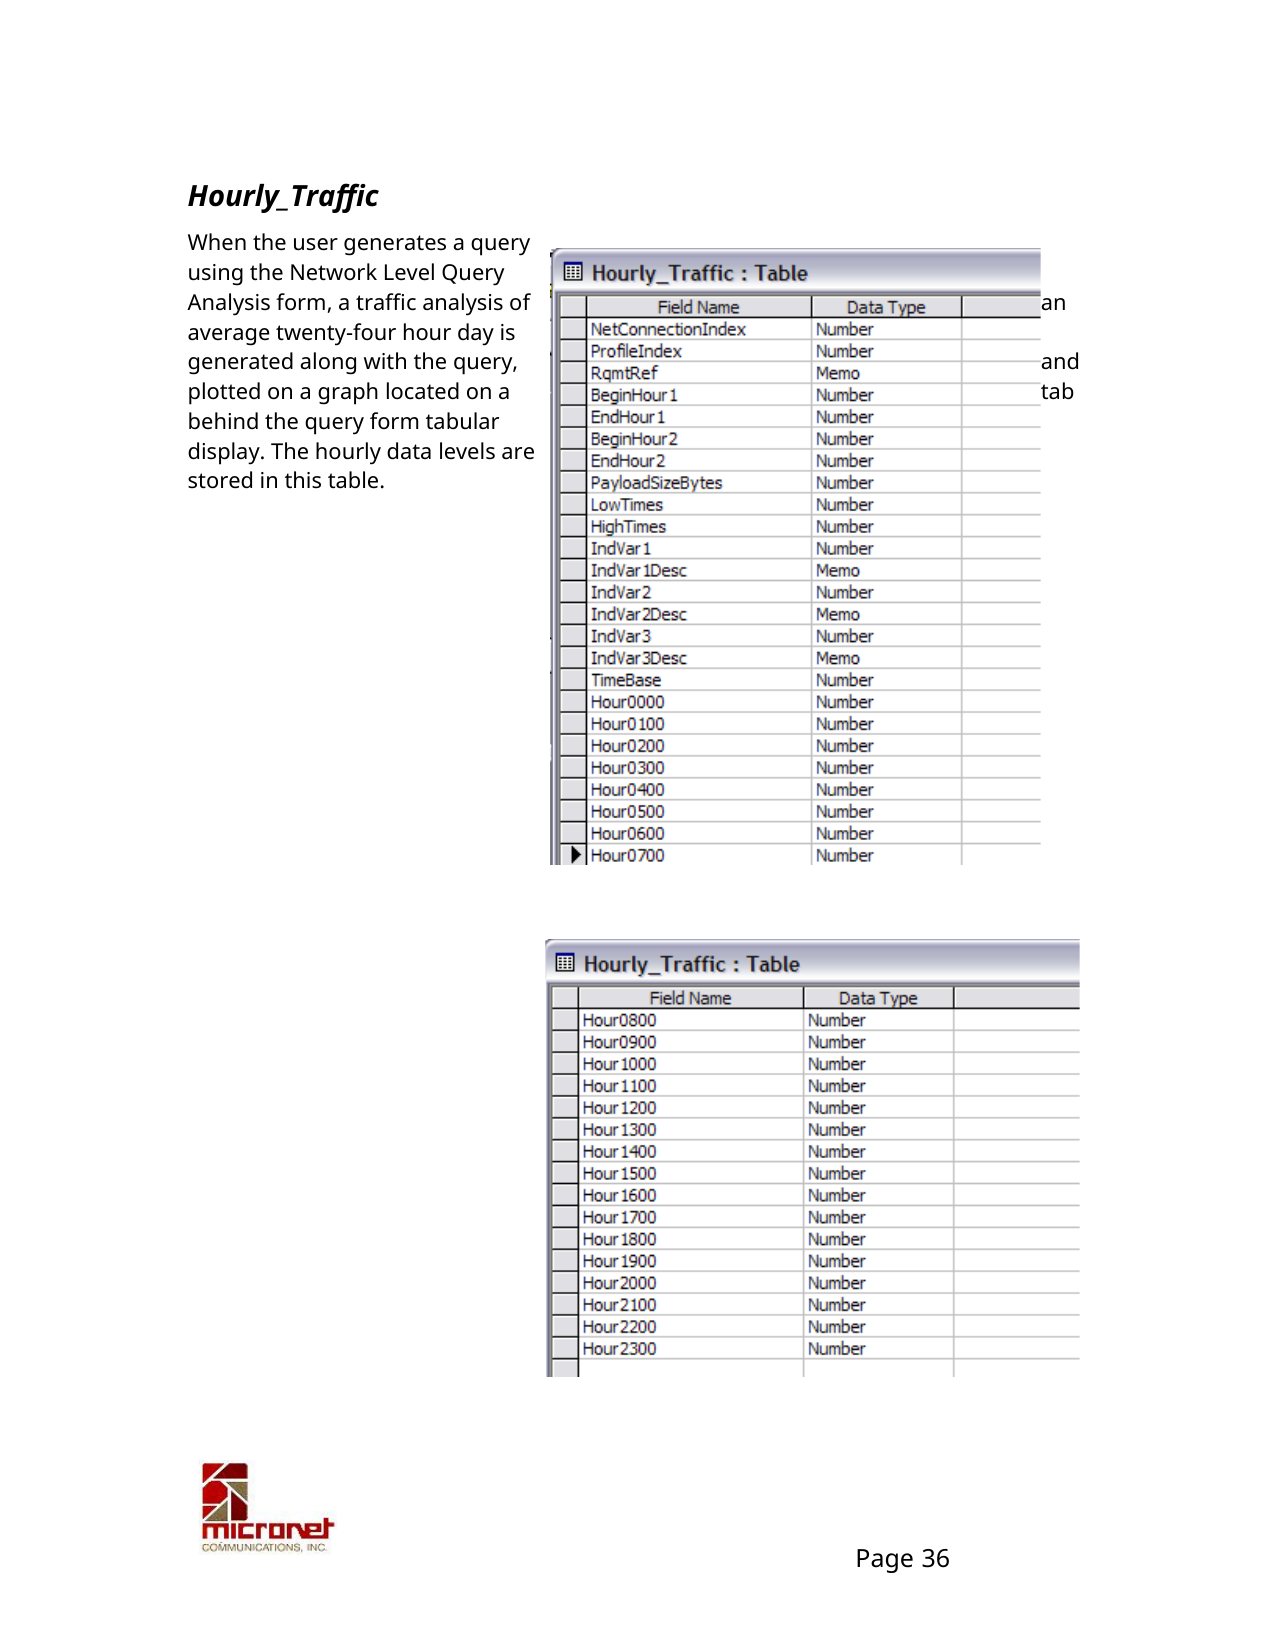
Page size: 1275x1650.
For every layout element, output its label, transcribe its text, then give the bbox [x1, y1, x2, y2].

text When the user generates a query using the Network Level Query Analysis form, a traffic analysis of an average twenty-four hour day is generated along with the query, and plotted on a graph located on a tab behind the query form tabular display. The hourly data levels are stored in this table. [187, 227, 1087, 495]
picture [550, 248, 1041, 865]
subtitle Hourly_Traffic [187, 175, 1087, 215]
picture [198, 1460, 338, 1555]
picture [545, 939, 1080, 1377]
